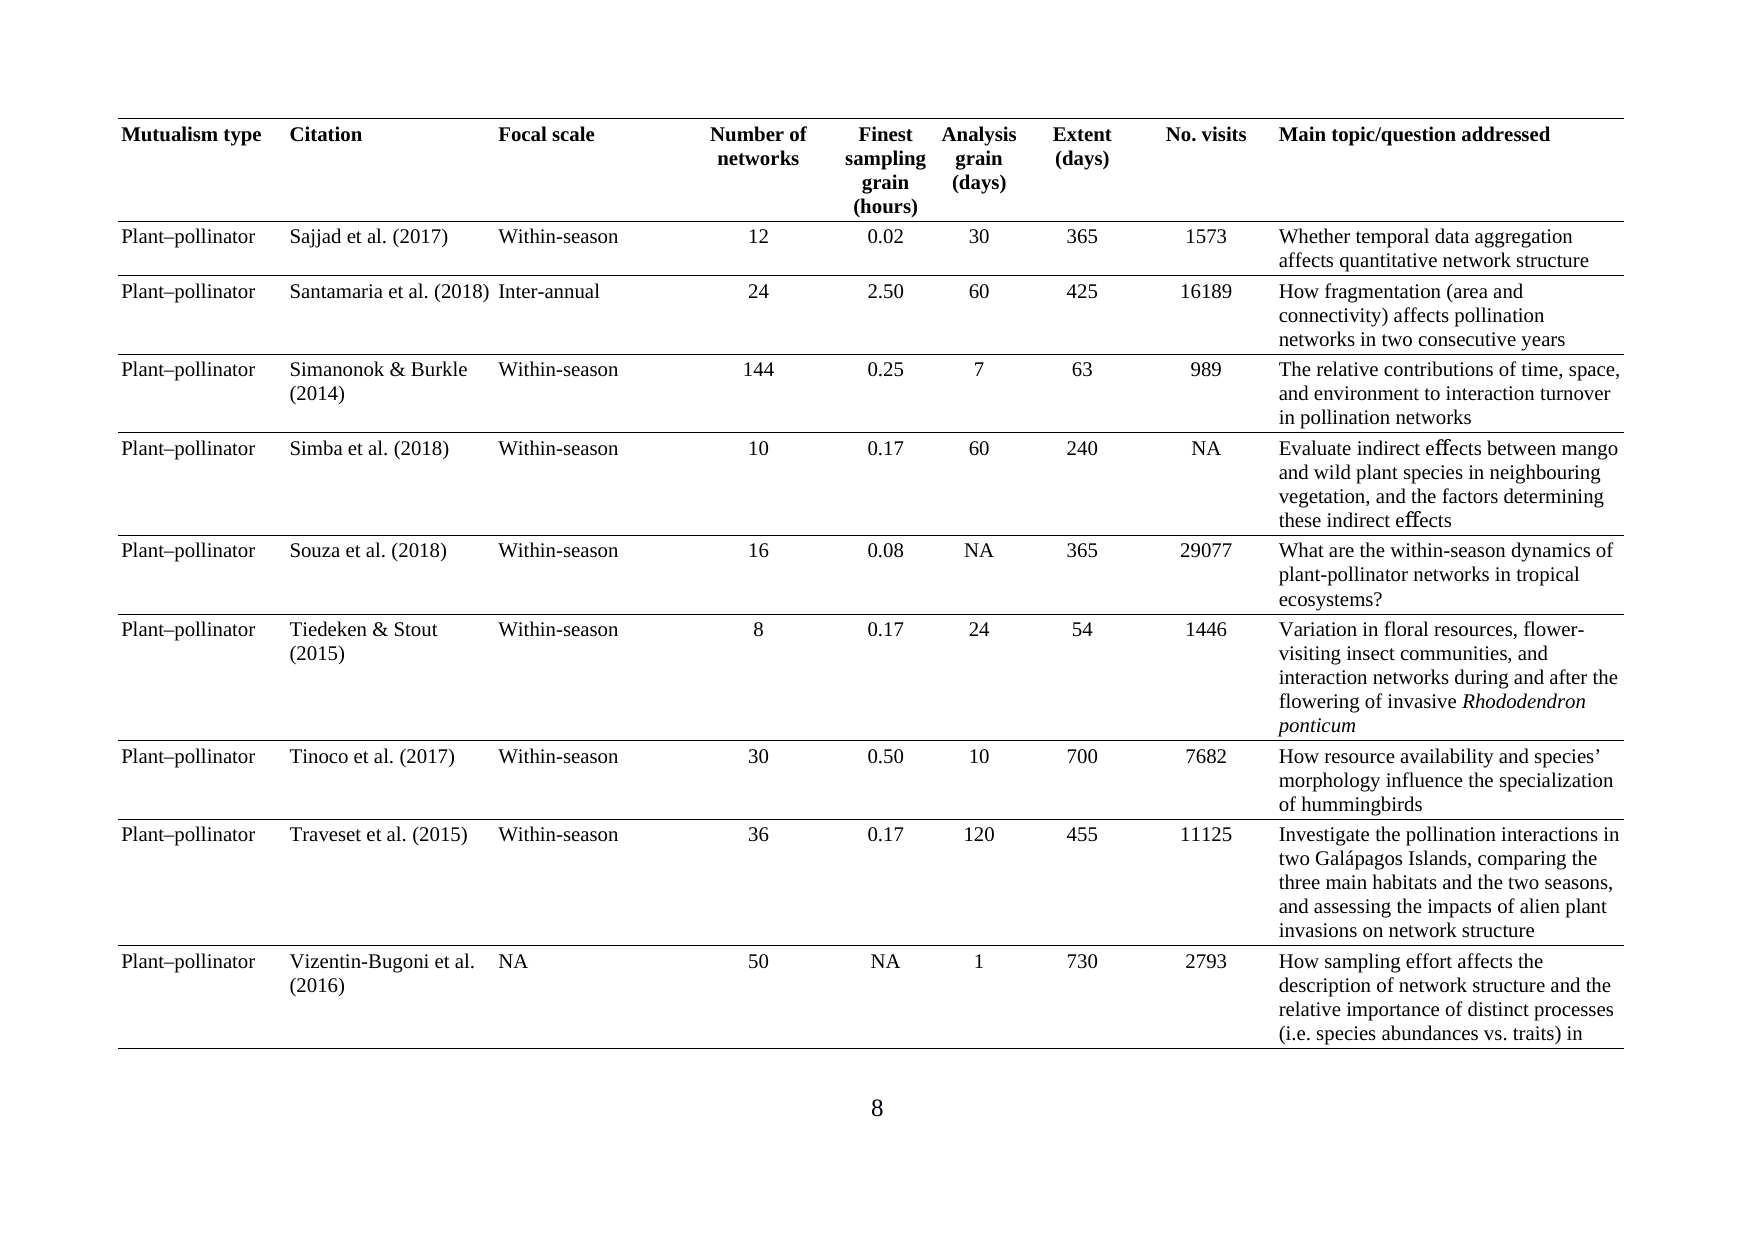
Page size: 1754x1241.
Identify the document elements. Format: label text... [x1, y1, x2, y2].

table_cell 2.50 [841, 276, 930, 354]
table_cell 60 [930, 276, 1028, 354]
table_cell 240 [1028, 433, 1136, 535]
table_header Number of networks [676, 119, 841, 221]
table_cell Traveset et al. (2015) [286, 820, 495, 945]
table_cell Variation in floral resources, flower-visiting insect communities, and interaction networks during and after the flowering of invasive Rhododendron ponticum [1276, 615, 1624, 740]
table_cell Tiedeken & Stout (2015) [286, 615, 495, 740]
table_header Main topic/question addressed [1276, 119, 1624, 221]
table_cell Whether temporal data aggregation affects quantitative network structure [1276, 222, 1624, 275]
table_cell Within-season [495, 536, 676, 613]
table_cell 54 [1028, 615, 1136, 740]
table_cell Plant–pollinator [118, 222, 286, 275]
table_cell 1 [930, 946, 1028, 1048]
table_cell Within-season [495, 820, 676, 945]
table_cell 16189 [1136, 276, 1276, 354]
table_cell Vizentin-Bugoni et al. (2016) [286, 946, 495, 1048]
table_cell Within-season [495, 615, 676, 740]
table_cell Plant–pollinator [118, 741, 286, 819]
table_cell 12 [676, 222, 841, 275]
table_header Analysis grain (days) [930, 119, 1028, 221]
table_cell 365 [1028, 536, 1136, 613]
table_cell Within-season [495, 433, 676, 535]
table_cell 30 [930, 222, 1028, 275]
table_cell 63 [1028, 355, 1136, 432]
table_cell 2793 [1136, 946, 1276, 1048]
table_header Extent (days) [1028, 119, 1136, 221]
table_cell Investigate the pollination interactions in two Galápagos Islands, comparing the three main habitats and the two seasons, and assessing the impacts of alien plant invasions on network structure [1276, 820, 1624, 945]
table_cell 1446 [1136, 615, 1276, 740]
table_cell 989 [1136, 355, 1276, 432]
table_cell Plant–pollinator [118, 433, 286, 535]
table_cell 1573 [1136, 222, 1276, 275]
table_cell NA [841, 946, 930, 1048]
table_cell Within-season [495, 355, 676, 432]
table_cell 0.17 [841, 615, 930, 740]
table_cell How sampling effort affects the description of network structure and the relative importance of distinct processes (i.e. species abundances vs. traits) in [1276, 946, 1624, 1048]
table_cell Tinoco et al. (2017) [286, 741, 495, 819]
table_cell Inter-annual [495, 276, 676, 354]
table_header Mutualism type [118, 119, 286, 221]
table_cell Plant–pollinator [118, 536, 286, 613]
table_cell 16 [676, 536, 841, 613]
table_cell 8 [676, 615, 841, 740]
table_cell Within-season [495, 222, 676, 275]
table_cell 120 [930, 820, 1028, 945]
table_header Finest sampling grain (hours) [841, 119, 930, 221]
table_cell 10 [930, 741, 1028, 819]
table_cell 7 [930, 355, 1028, 432]
table_cell 30 [676, 741, 841, 819]
table_cell 0.25 [841, 355, 930, 432]
table_cell Plant–pollinator [118, 946, 286, 1048]
table_cell 7682 [1136, 741, 1276, 819]
table_cell The relative contributions of time, space, and environment to interaction turnover in pollination networks [1276, 355, 1624, 432]
table_cell 730 [1028, 946, 1136, 1048]
table_cell 24 [930, 615, 1028, 740]
table_cell 425 [1028, 276, 1136, 354]
table_cell Evaluate indirect eﬀects between mango and wild plant species in neighbouring vegetation, and the factors determining these indirect eﬀects [1276, 433, 1624, 535]
table_cell Souza et al. (2018) [286, 536, 495, 613]
table_cell 10 [676, 433, 841, 535]
table_cell Plant–pollinator [118, 820, 286, 945]
table_cell Plant–pollinator [118, 276, 286, 354]
table_cell 24 [676, 276, 841, 354]
table_cell 700 [1028, 741, 1136, 819]
table_cell Simanonok & Burkle (2014) [286, 355, 495, 432]
table_cell 0.08 [841, 536, 930, 613]
table_cell Sajjad et al. (2017) [286, 222, 495, 275]
table_cell Simba et al. (2018) [286, 433, 495, 535]
table_cell Plant–pollinator [118, 615, 286, 740]
table_cell 144 [676, 355, 841, 432]
table_cell Santamaria et al. (2018) [286, 276, 495, 354]
table_cell NA [930, 536, 1028, 613]
table_cell NA [1136, 433, 1276, 535]
table_cell 365 [1028, 222, 1136, 275]
table_cell 50 [676, 946, 841, 1048]
table_cell 455 [1028, 820, 1136, 945]
table_cell What are the within-season dynamics of plant-pollinator networks in tropical ecosystems? [1276, 536, 1624, 613]
table_cell NA [495, 946, 676, 1048]
table_header Citation [286, 119, 495, 221]
table_cell 11125 [1136, 820, 1276, 945]
table_cell 0.02 [841, 222, 930, 275]
table_cell 29077 [1136, 536, 1276, 613]
table_cell 0.17 [841, 820, 930, 945]
table_cell How resource availability and species’ morphology influence the specialization of hummingbirds [1276, 741, 1624, 819]
table_cell 0.50 [841, 741, 930, 819]
table_header No. visits [1136, 119, 1276, 221]
table_header Focal scale [495, 119, 676, 221]
table_cell How fragmentation (area and connectivity) affects pollination networks in two consecutive years [1276, 276, 1624, 354]
table_cell 36 [676, 820, 841, 945]
table_cell 60 [930, 433, 1028, 535]
table_cell Within-season [495, 741, 676, 819]
table_cell 0.17 [841, 433, 930, 535]
table_cell Plant–pollinator [118, 355, 286, 432]
